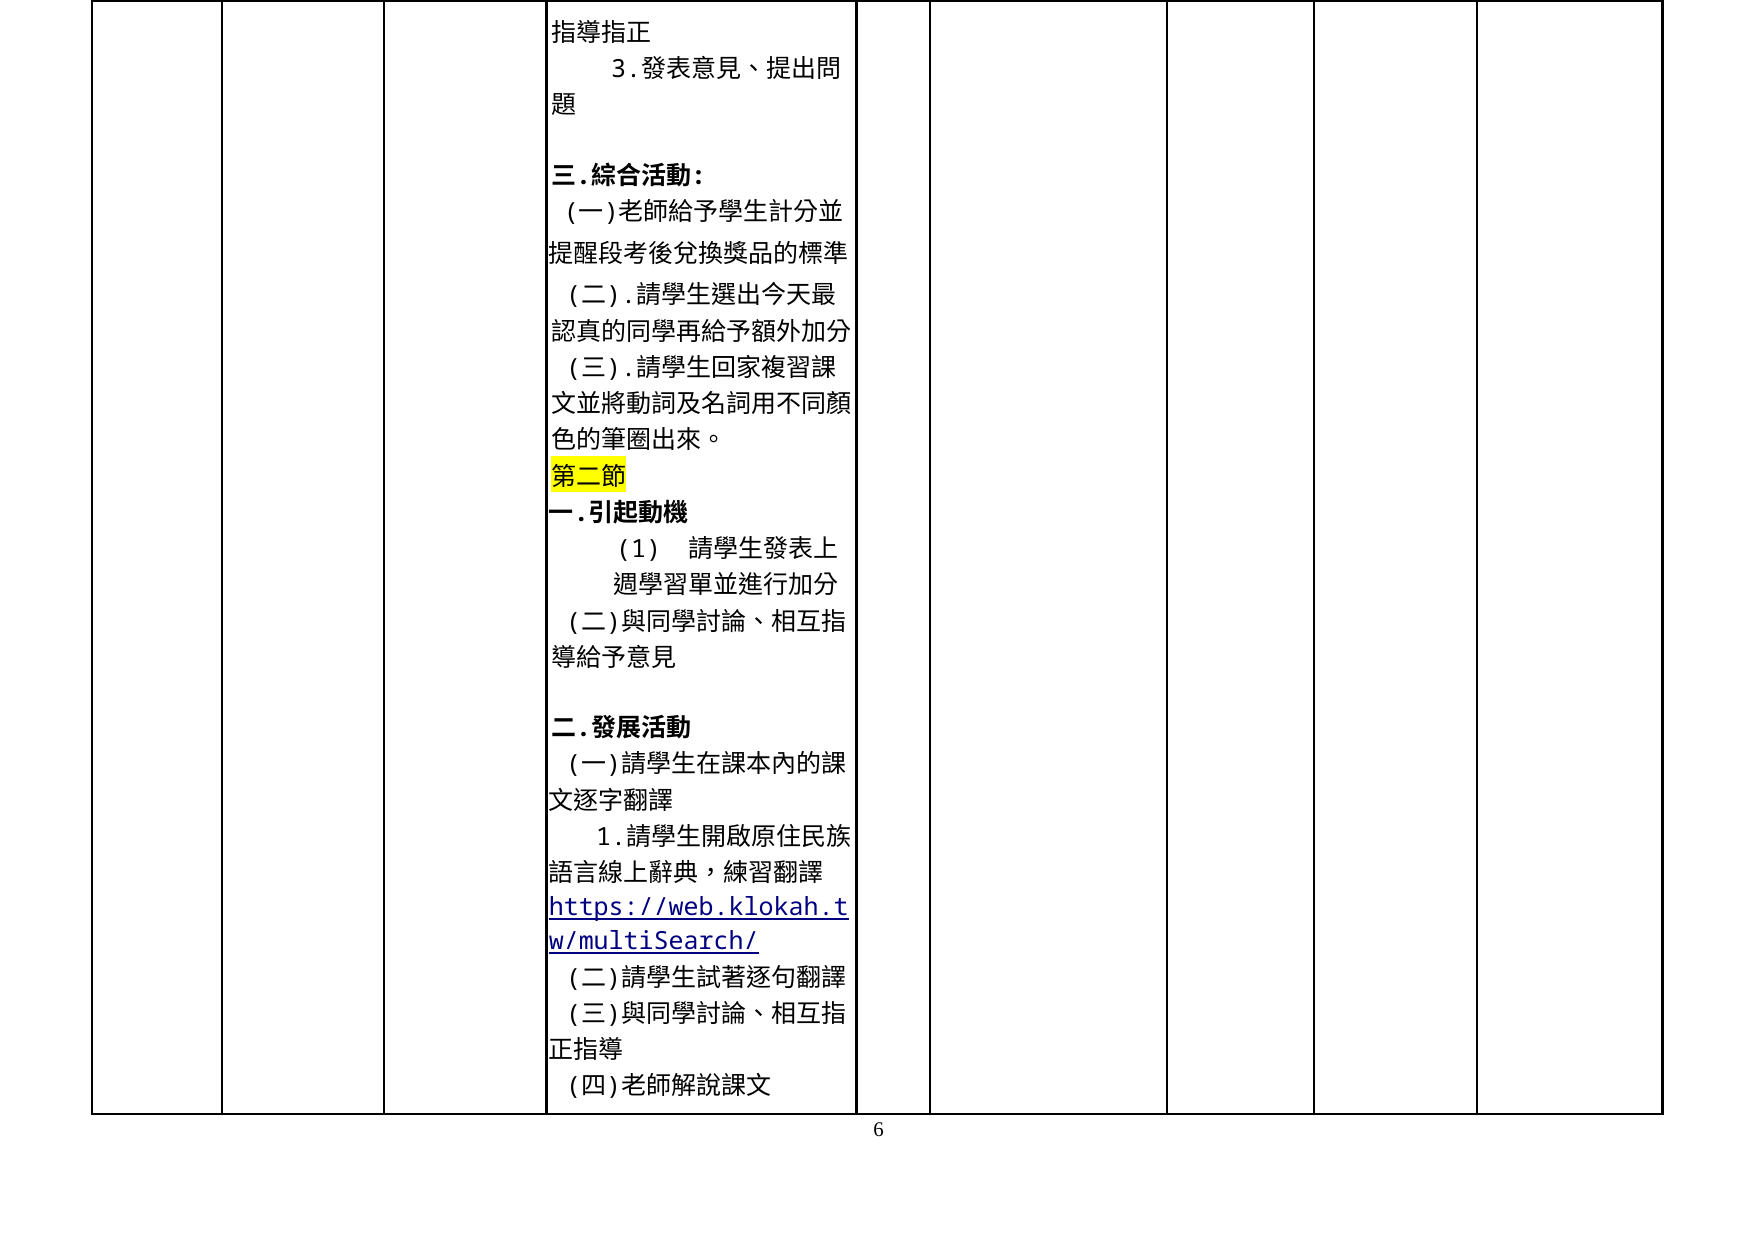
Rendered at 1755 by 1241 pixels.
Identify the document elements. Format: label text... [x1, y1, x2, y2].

table_cell 指導指正 3.發表意見、提出問題 三.綜合活動: (一)老師給予學生計分並提醒段考後兌換獎品的標準 (二).請學生選出今天最認真的同學再給予額外加分 (三).請學生回家複習課文並將動詞及名詞用不同顏色的筆圈出來。 第二節 一.引起動機 請學生發表上週學習單並進行加分 (二)與同學討論、相互指導給予意見 二.發展活動 (一)請學生在課本內的課文逐字翻譯 1.請學生開啟原住民族語言線上辭典，練習翻譯https://web.klokah.tw/multiSearch/ (二)請學生試著逐句翻譯 (三)與同學討論、相互指正指導 (四)老師解說課文 [548, 2, 855, 1113]
table_cell [93, 2, 221, 1113]
table_cell [858, 2, 929, 1113]
table_cell [1168, 2, 1313, 1113]
table_cell [223, 2, 383, 1113]
table_cell [385, 2, 545, 1113]
table_cell [931, 2, 1166, 1113]
table_cell [1478, 2, 1661, 1113]
table_cell [1315, 2, 1476, 1113]
